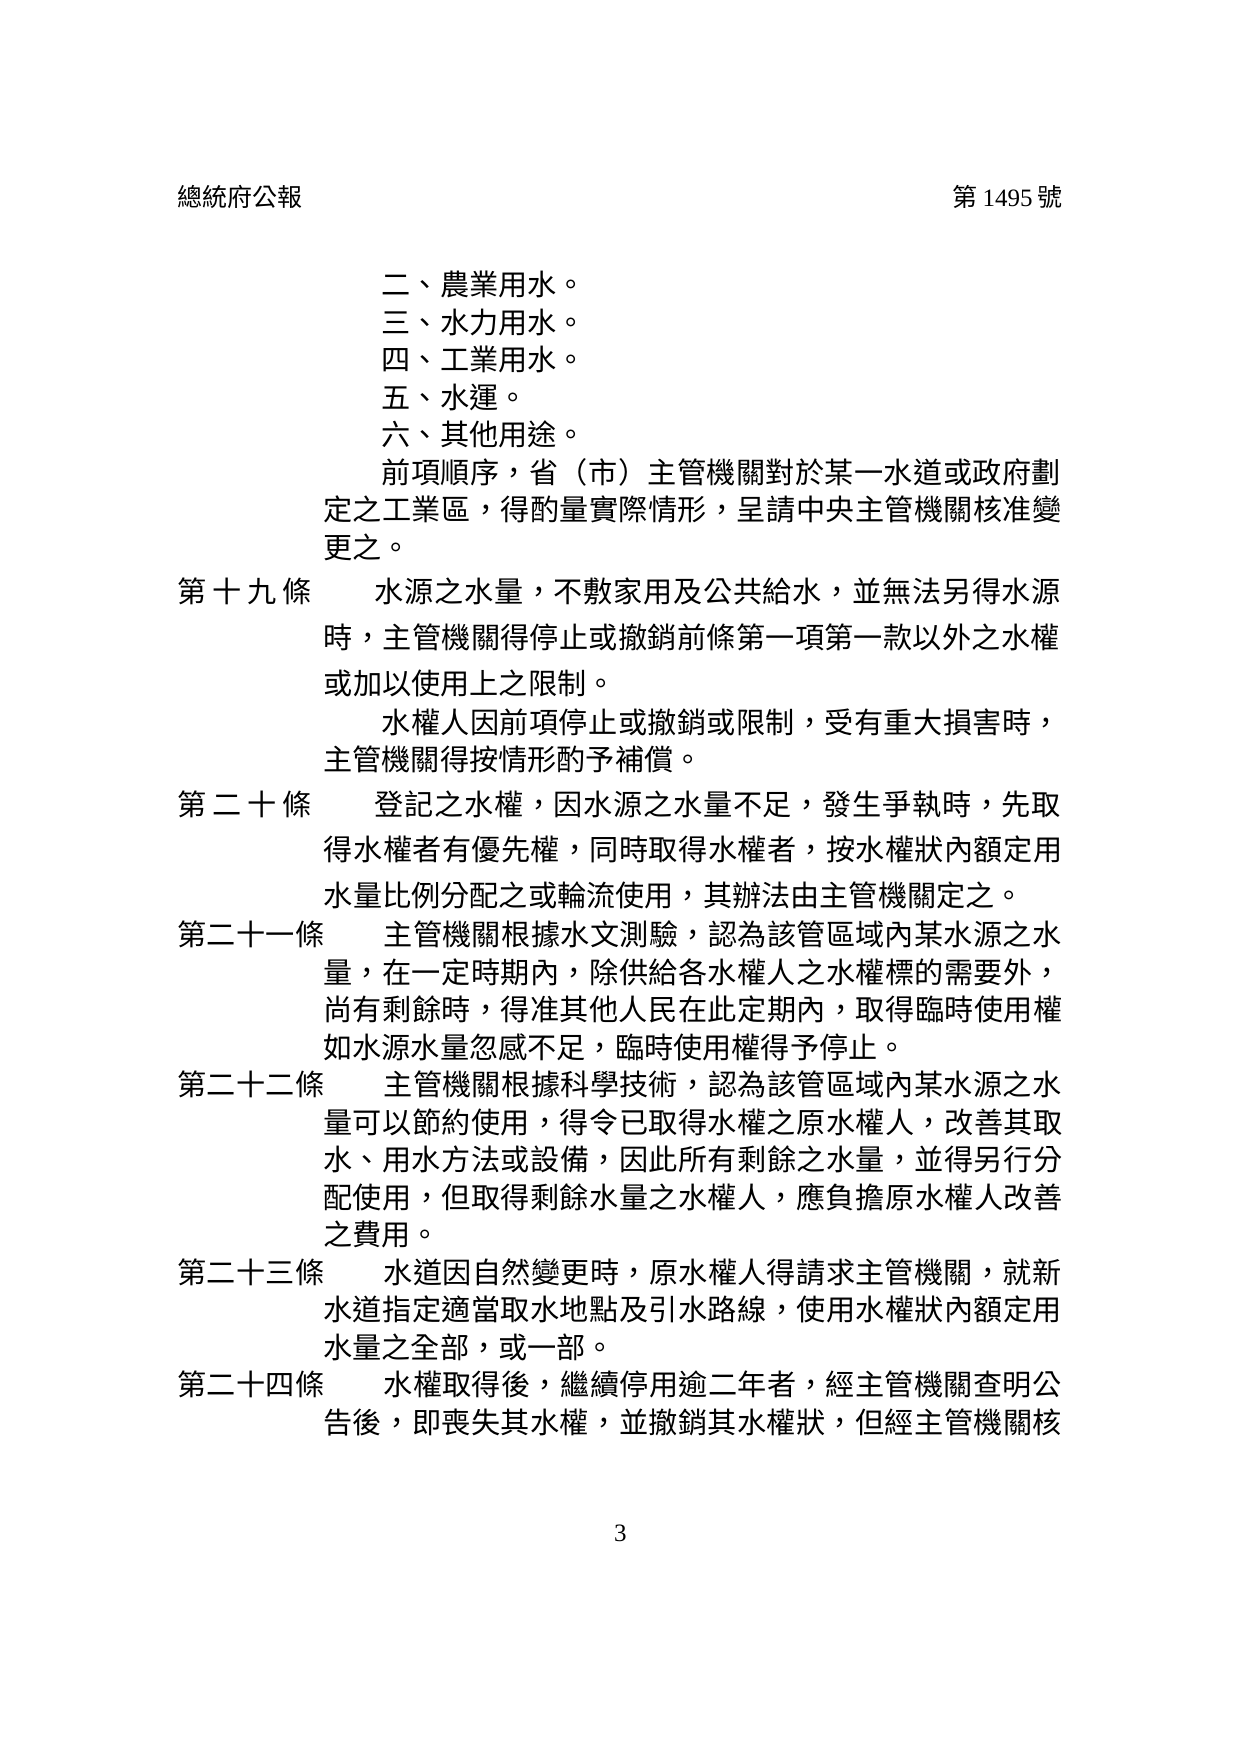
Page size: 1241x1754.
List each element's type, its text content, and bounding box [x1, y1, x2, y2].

text 第二十二條 主管機關根據科學技術，認為該管區域內某水源之水量可以節約使用，得令已取得水權之原水權人，改善其取水、用水方法或設備，因此所有剩餘之水量，並得另行分配使用，但取得剩餘水量之水權人，應負擔原水權人改善之費用。 [177, 1066, 1063, 1253]
text 水權人因前項停止或撤銷或限制，受有重大損害時，主管機關得按情形酌予補償。 [323, 703, 1063, 778]
text 前項順序，省（市）主管機關對於某一水道或政府劃定之工業區，得酌量實際情形，呈請中央主管機關核准變更之。 [323, 453, 1063, 566]
text 二、農業用水。 [381, 266, 1063, 303]
text 六、其他用途。 [381, 416, 1063, 453]
text 第二十一條 主管機關根據水文測驗，認為該管區域內某水源之水量，在一定時期內，除供給各水權人之水權標的需要外，尚有剩餘時，得准其他人民在此定期內，取得臨時使用權，如水源水量忽感不足，臨時使用權得予停止。 [177, 916, 1063, 1066]
text 第二十四條 水權取得後，繼續停用逾二年者，經主管機關查明公告後，即喪失其水權，並撤銷其水權狀，但經主管機關核 [177, 1366, 1063, 1441]
text 三、水力用水。 [381, 303, 1063, 341]
text 五、水運。 [381, 378, 1063, 416]
text 第二十條 登記之水權，因水源之水量不足，發生爭執時，先取得水權者有優先權，同時取得水權者，按水權狀內額定用水量比例分配之或輪流使用，其辦法由主管機關定之。 [177, 778, 1063, 916]
text 第十九條 水源之水量，不敷家用及公共給水，並無法另得水源時，主管機關得停止或撤銷前條第一項第一款以外之水權，或加以使用上之限制。 [177, 566, 1063, 703]
text 四、工業用水。 [381, 341, 1063, 378]
text 第二十三條 水道因自然變更時，原水權人得請求主管機關，就新水道指定適當取水地點及引水路線，使用水權狀內額定用水量之全部，或一部。 [177, 1253, 1063, 1366]
